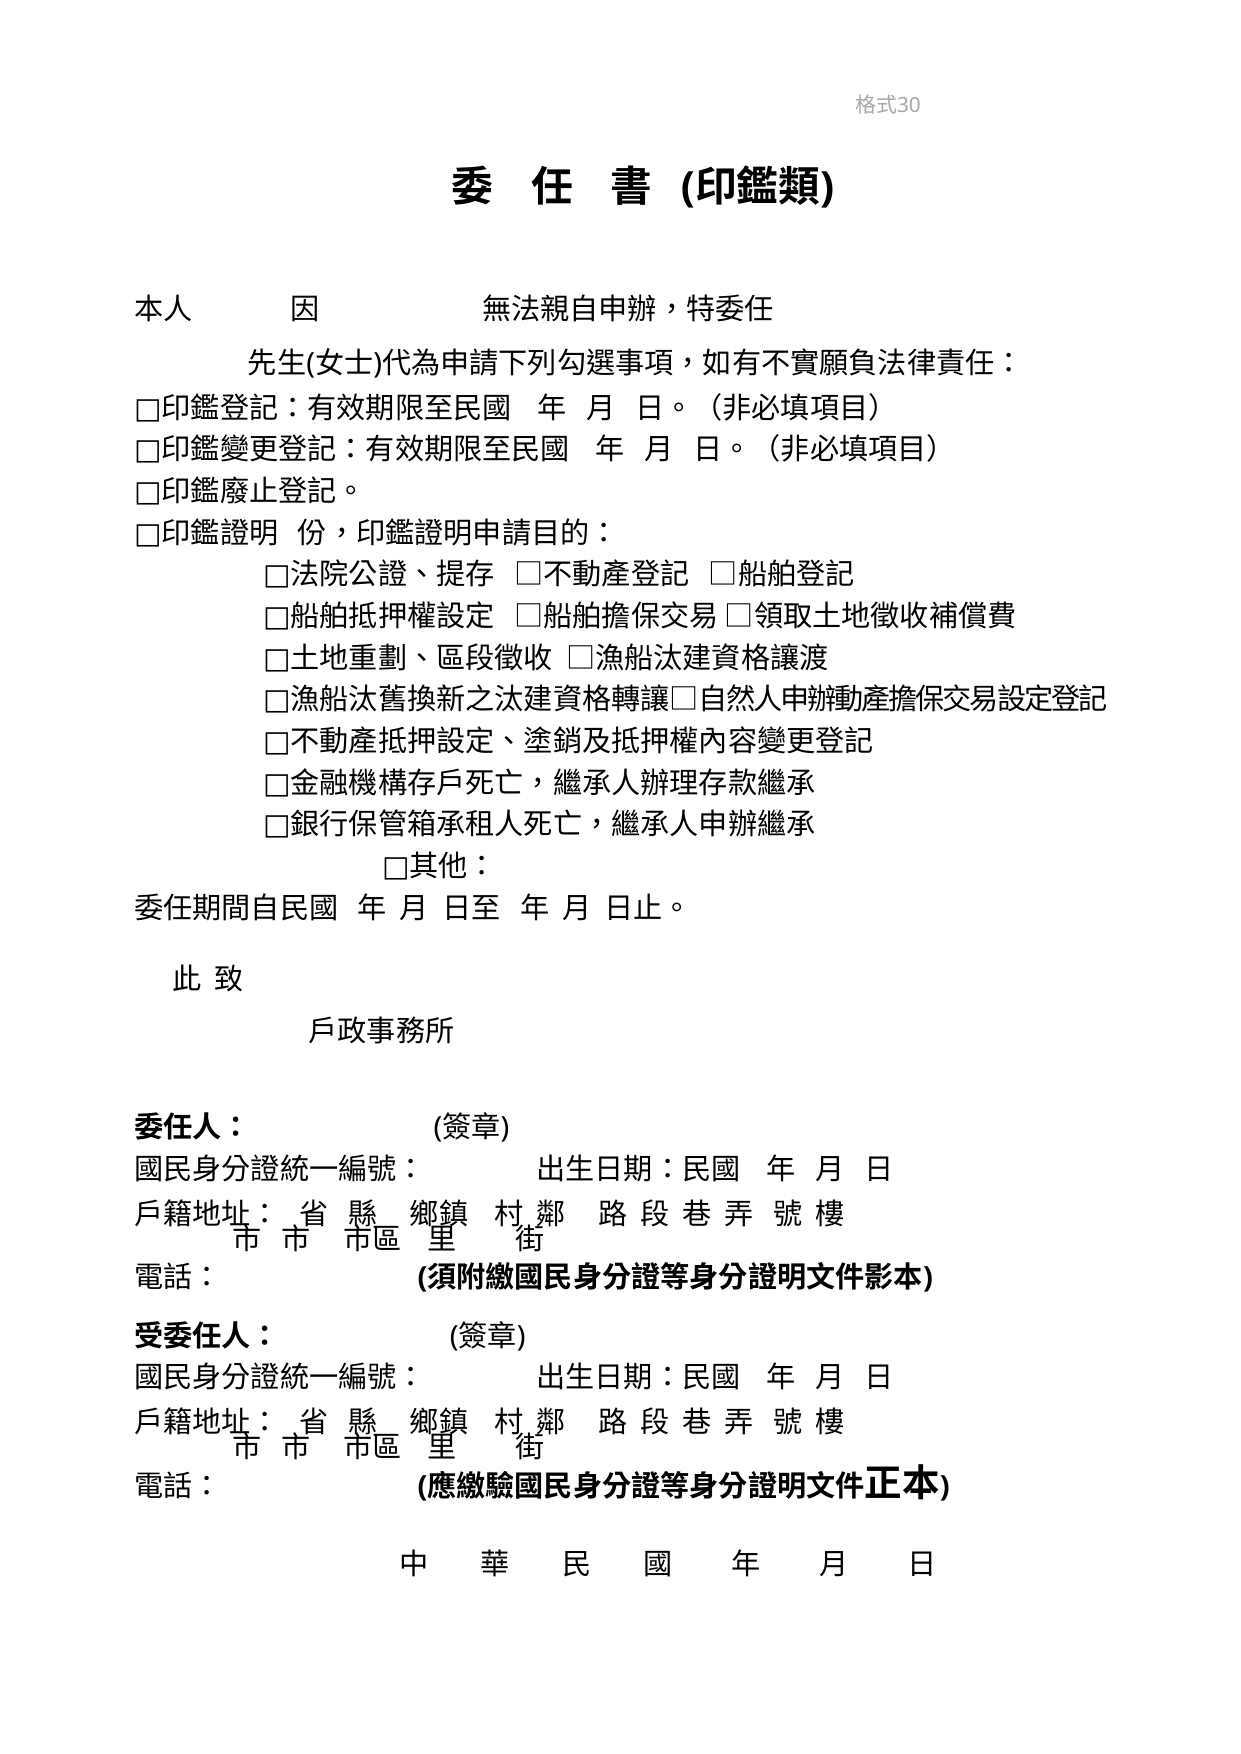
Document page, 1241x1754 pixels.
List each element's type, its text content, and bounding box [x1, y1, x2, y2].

text 此 致 [134, 948, 1202, 1000]
text □土地重劃、區段徵收 □漁船汰建資格讓渡 [134, 635, 1202, 676]
text 先生(女士)代為申請下列勾選事項，如有不實願負法律責任： [134, 331, 1202, 385]
text □印鑑登記：有效期限至民國 年 月 日。（非必填項目） [134, 385, 1202, 426]
text 戶籍地址： 省 縣 鄉鎮 村 鄰 路 段 巷 弄 號 樓 [242, 1413, 357, 1438]
text 國民身分證統一編號： 出生日期：民國 年 月 日 [134, 1146, 1202, 1188]
text 戶政事務所 [134, 1000, 1202, 1052]
text 委 任 書 (印鑑類) [119, 151, 1202, 214]
text 本人 因 無法親自申辦，特委任 [134, 276, 1202, 331]
text □印鑑廢止登記。 [134, 468, 1202, 510]
text 市 市 市區 里 街 [134, 1229, 1202, 1254]
text 戶籍地址： 省 縣 鄉鎮 村 鄰 路 段 巷 弄 號 樓 [242, 1204, 357, 1229]
text □不動產抵押設定、塗銷及抵押權內容變更登記 [134, 718, 1202, 760]
text □法院公證、提存 □不動產登記 □船舶登記 [134, 551, 1202, 593]
text 受委任人： (簽章) [134, 1313, 1202, 1354]
text 電話： (應繳驗國民身分證等身分證明文件正本) [134, 1463, 1202, 1504]
text □船舶抵押權設定 □船舶擔保交易 □領取土地徵收補償費 [134, 593, 1202, 635]
text 電話： (須附繳國民身分證等身分證明文件影本) [134, 1254, 1202, 1296]
text □印鑑變更登記：有效期限至民國 年 月 日。（非必填項目） [134, 426, 1202, 468]
text 戶籍地址： 省 縣 鄉鎮 村 鄰 路 段 巷 弄 號 樓 [357, 1413, 457, 1438]
text 戶籍地址： 省 縣 鄉鎮 村 鄰 路 段 巷 弄 號 樓 [134, 1204, 246, 1229]
text 中 華 民 國 年 月 日 [134, 1521, 1202, 1588]
text 戶籍地址： 省 縣 鄉鎮 村 鄰 路 段 巷 弄 號 樓 [134, 1413, 246, 1438]
text 格式30 [174, 81, 1196, 118]
text 戶籍地址： 省 縣 鄉鎮 村 鄰 路 段 巷 弄 號 樓 [452, 1413, 1202, 1438]
text 市 市 市區 里 街 [134, 1438, 1202, 1463]
text 委任期間自民國 年 月 日至 年 月 日止。 [134, 885, 1202, 927]
text 戶籍地址： 省 縣 鄉鎮 村 鄰 路 段 巷 弄 號 樓 [357, 1204, 457, 1229]
text □印鑑證明 份，印鑑證明申請目的： [134, 510, 1202, 551]
text 國民身分證統一編號： 出生日期：民國 年 月 日 [134, 1354, 1202, 1396]
text 委任人： (簽章) [134, 1104, 1202, 1146]
text □漁船汰舊換新之汰建資格轉讓□自然人申辦動產擔保交易設定登記 [134, 676, 1202, 718]
text □其他： [134, 843, 1202, 885]
text □銀行保管箱承租人死亡，繼承人申辦繼承 [134, 801, 1202, 843]
text □金融機構存戶死亡，繼承人辦理存款繼承 [134, 760, 1202, 801]
text 戶籍地址： 省 縣 鄉鎮 村 鄰 路 段 巷 弄 號 樓 [452, 1204, 1202, 1229]
